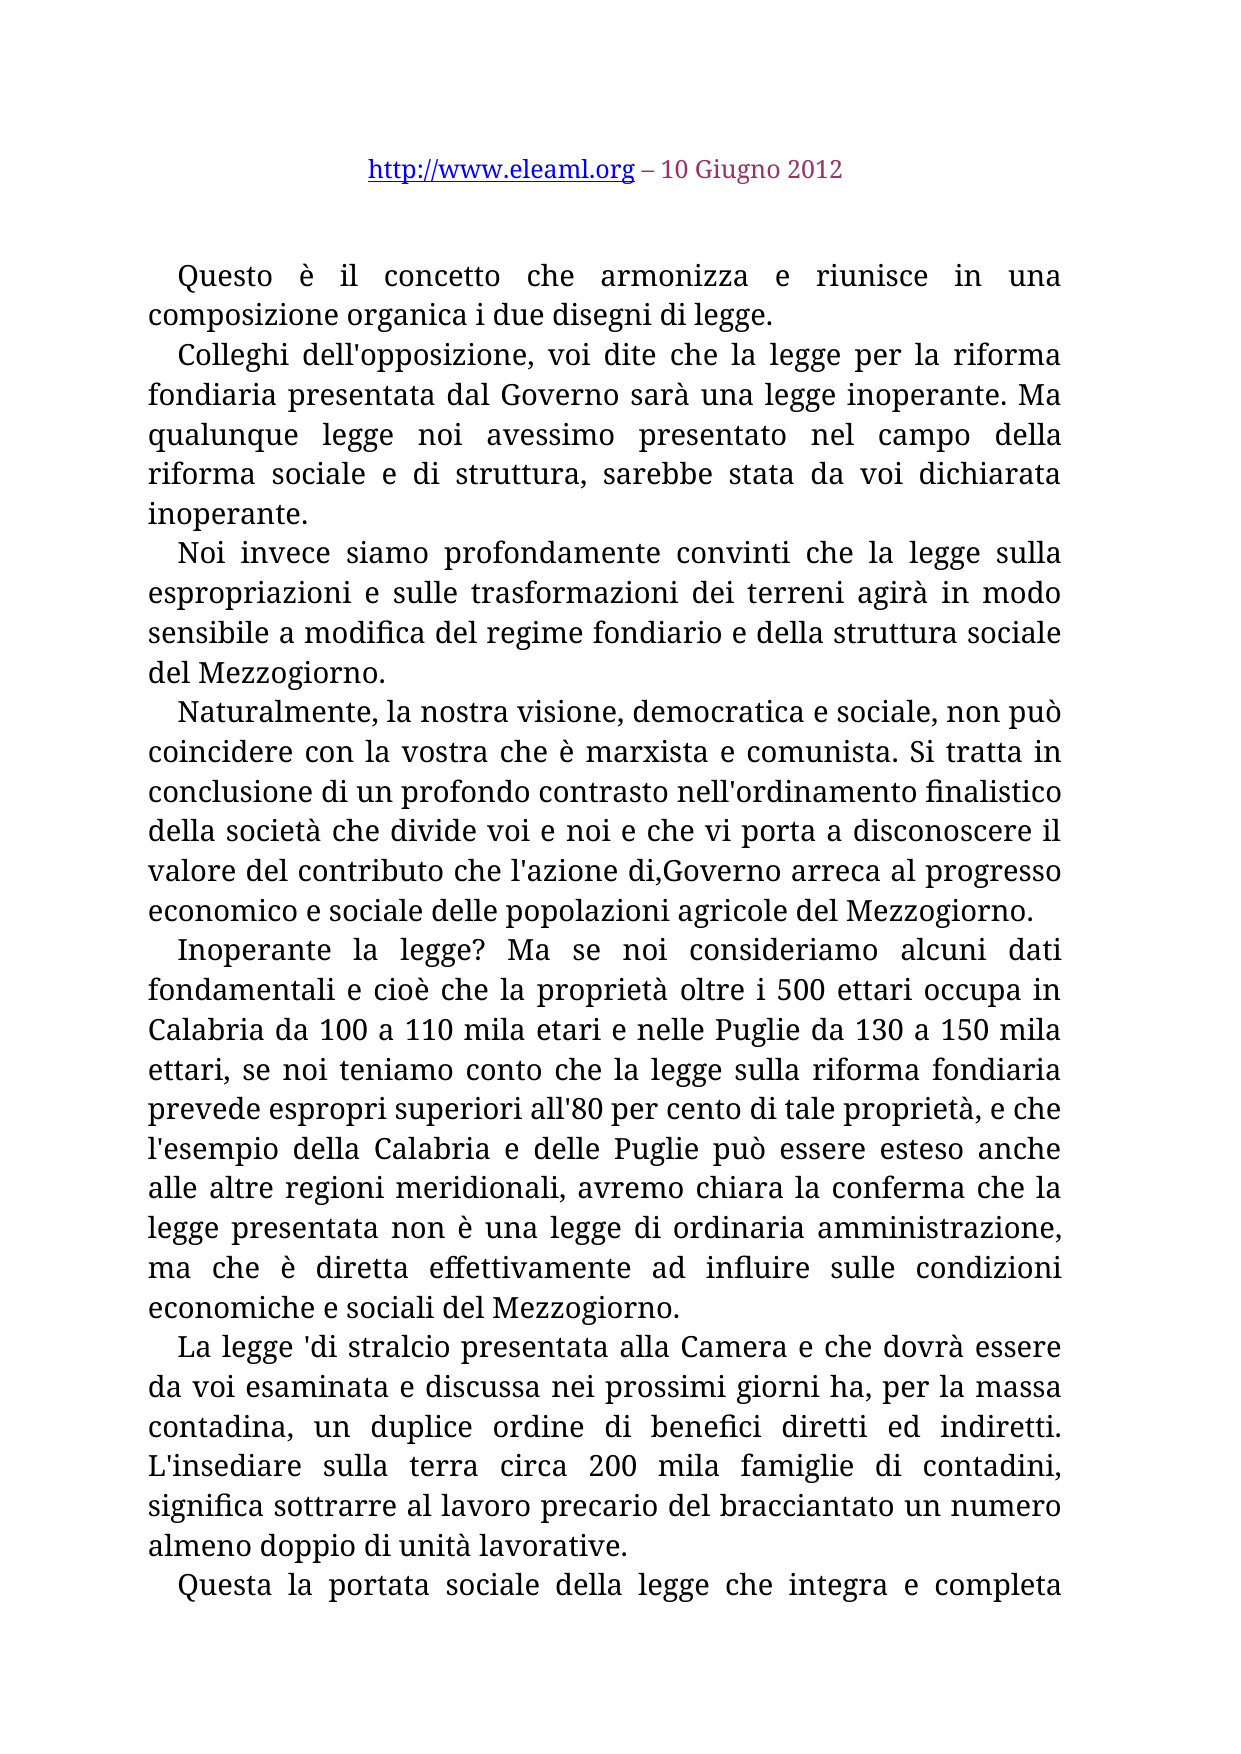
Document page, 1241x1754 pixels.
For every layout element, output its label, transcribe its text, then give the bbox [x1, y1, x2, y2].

text Naturalmente, la nostra visione, democratica e sociale, non può coincidere con la vostra che è marxista e comunista. Si tratta in conclusione di un profondo contrasto nell'ordinamento finalistico della società che divide voi e noi e che vi porta a disconoscere il valore del contributo che l'azione di,Governo arreca al progresso economico e sociale delle popolazioni agricole del Mezzogiorno. [148, 692, 1063, 930]
text Noi invece siamo profondamente convinti che la legge sulla espropriazioni e sulle trasformazioni dei terreni agirà in modo sensibile a modifica del regime fondiario e della struttura sociale del Mezzogiorno. [148, 533, 1063, 692]
text Inoperante la legge? Ma se noi consideriamo alcuni dati fondamentali e cioè che la proprietà oltre i 500 ettari occupa in Calabria da 100 a 110 mila etari e nelle Puglie da 130 a 150 mila ettari, se noi teniamo conto che la legge sulla riforma fondiaria prevede espropri superiori all'80 per cento di tale proprietà, e che l'esempio della Calabria e delle Puglie può essere esteso anche alle altre regioni meridionali, avremo chiara la conferma che la legge presentata non è una legge di ordinaria amministrazione, ma che è diretta effettivamente ad influire sulle condizioni economiche e sociali del Mezzogiorno. [148, 930, 1063, 1327]
text Colleghi dell'opposizione, voi dite che la legge per la riforma fondiaria presentata dal Governo sarà una legge inoperante. Ma qualunque legge noi avessimo presentato nel campo della riforma sociale e di struttura, sarebbe stata da voi dichiarata inoperante. [148, 334, 1063, 533]
text La legge 'di stralcio presentata alla Camera e che dovrà essere da voi esaminata e discussa nei prossimi giorni ha, per la massa contadina, un duplice ordine di benefici diretti ed indiretti. L'insediare sulla terra circa 200 mila famiglie di contadini, significa sottrarre al lavoro precario del bracciantato un numero almeno doppio di unità lavorative. [148, 1327, 1063, 1565]
text Questo è il concetto che armonizza e riunisce in una composizione organica i due disegni di legge. [148, 255, 1063, 334]
text Questa la portata sociale della legge che integra e completa [148, 1565, 1063, 1604]
